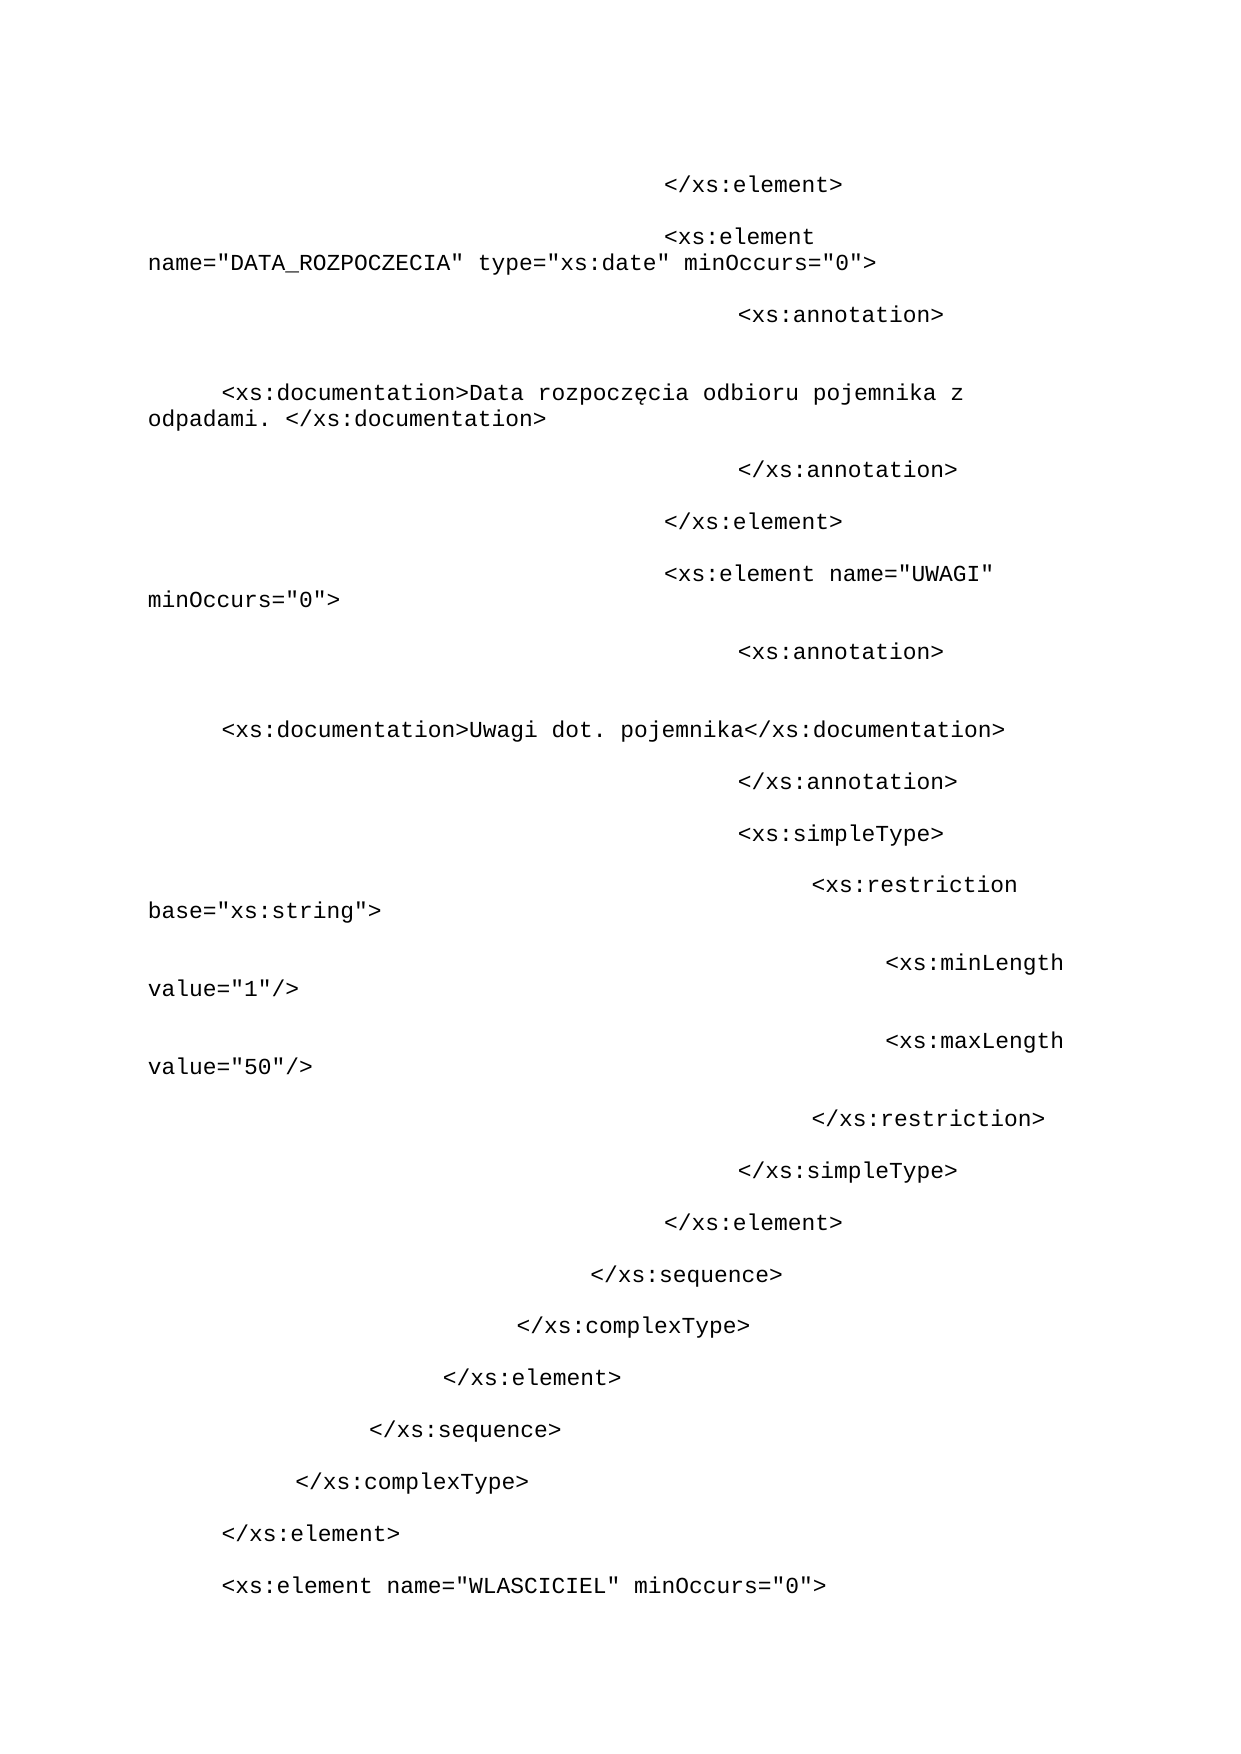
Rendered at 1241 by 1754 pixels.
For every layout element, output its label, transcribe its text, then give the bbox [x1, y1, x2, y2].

text <xs:element name="UWAGI" minOccurs="0"> [148, 537, 1093, 614]
text </xs:complexType> [148, 1289, 1093, 1341]
text </xs:element> [148, 1496, 1093, 1548]
text </xs:sequence> [148, 1393, 1093, 1444]
text </xs:element> [148, 485, 1093, 537]
text <xs:annotation> [148, 277, 1093, 329]
text <xs:documentation>Data rozpoczęcia odbioru pojemnika z odpadami. </xs:documentation> [148, 329, 1093, 433]
text </xs:element> [148, 1185, 1093, 1237]
text <xs:element name="DATA_ROZPOCZECIA" type="xs:date" minOccurs="0"> [148, 199, 1093, 277]
text <xs:minLength value="1"/> [148, 926, 1093, 1003]
text <xs:maxLength value="50"/> [148, 1003, 1093, 1081]
text </xs:element> [148, 1341, 1093, 1393]
text </xs:element> [148, 148, 1093, 199]
text </xs:complexType> [148, 1444, 1093, 1496]
text </xs:simpleType> [148, 1133, 1093, 1185]
text <xs:simpleType> [148, 796, 1093, 848]
text </xs:restriction> [148, 1081, 1093, 1133]
text </xs:sequence> [148, 1237, 1093, 1289]
text <xs:documentation>Uwagi dot. pojemnika</xs:documentation> [148, 666, 1093, 744]
text </xs:annotation> [148, 744, 1093, 796]
text <xs:element name="WLASCICIEL" minOccurs="0"> [148, 1548, 1093, 1600]
text <xs:restriction base="xs:string"> [148, 848, 1093, 926]
text </xs:annotation> [148, 433, 1093, 485]
text <xs:annotation> [148, 614, 1093, 666]
